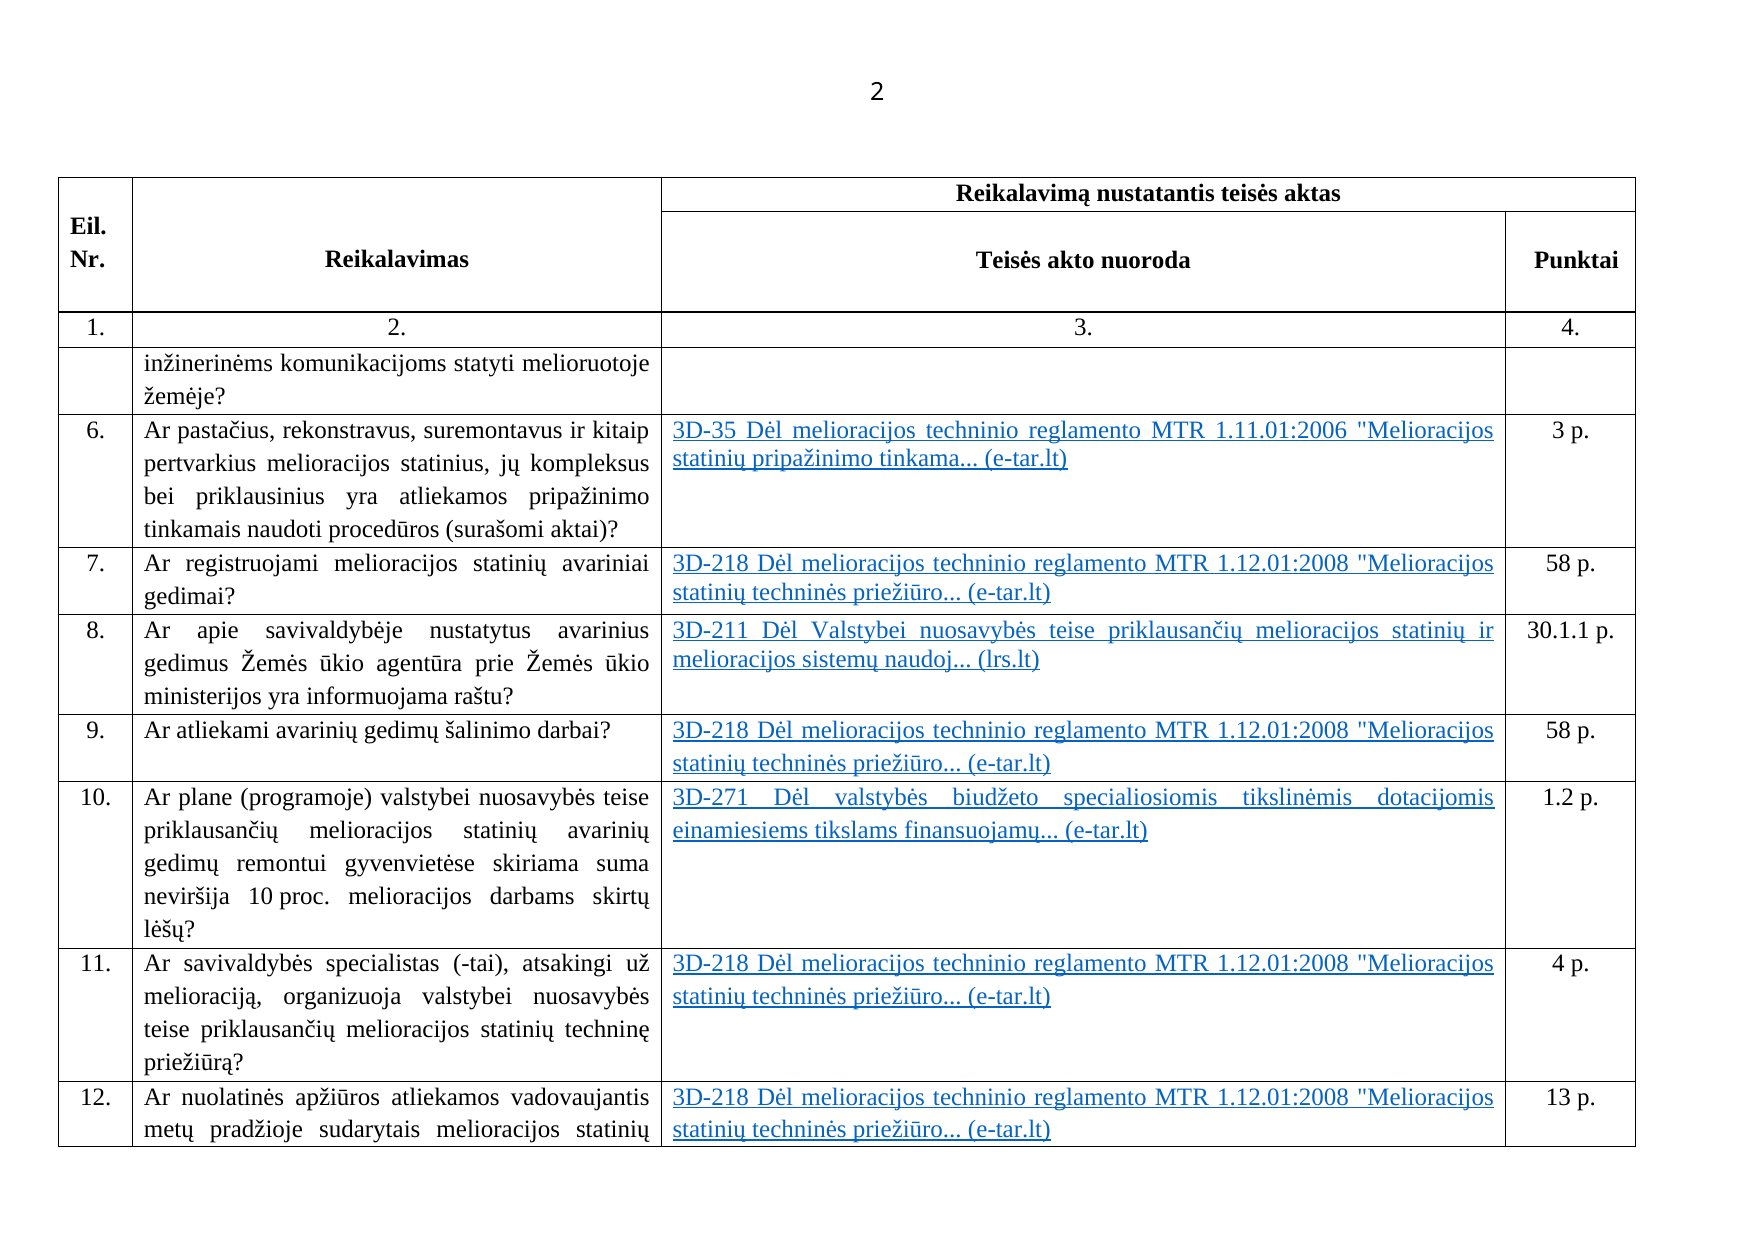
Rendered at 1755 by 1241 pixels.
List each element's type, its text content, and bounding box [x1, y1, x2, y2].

table_cell 2. [133, 313, 661, 347]
table_cell 9. [59, 715, 132, 781]
table_cell Ar apie savivaldybėje nustatytus avarinius gedimus Žemės ūkio agentūra prie Žemės ūkio ministerijos yra informuojama raštu? [133, 615, 661, 714]
table_cell 58 p. [1506, 548, 1635, 614]
table_cell 13 p. [1506, 1082, 1635, 1146]
table_cell Ar savivaldybės specialistas (-tai), atsakingi už melioraciją, organizuoja valstybei nuosavybės teise priklausančių melioracijos statinių techninę priežiūrą? [133, 949, 661, 1081]
table_cell 4. [1506, 313, 1635, 347]
table_cell 6. [59, 415, 132, 547]
table_cell inžinerinėms komunikacijoms statyti melioruotoje žemėje? [133, 348, 661, 414]
table_cell 7. [59, 548, 132, 614]
table_cell 3D-218 Dėl melioracijos techninio reglamento MTR 1.12.01:2008 "Melioracijos statinių techninės priežiūro... (e-tar.lt) [662, 548, 1505, 614]
table_cell 3D-218 Dėl melioracijos techninio reglamento MTR 1.12.01:2008 "Melioracijos statinių techninės priežiūro... (e-tar.lt) [662, 715, 1505, 781]
table_cell Ar atliekami avarinių gedimų šalinimo darbai? [133, 715, 661, 781]
table_cell 3D-218 Dėl melioracijos techninio reglamento MTR 1.12.01:2008 "Melioracijos statinių techninės priežiūro... (e-tar.lt) [662, 1082, 1505, 1146]
table_cell 3D-211 Dėl Valstybei nuosavybės teise priklausančių melioracijos statinių ir melioracijos sistemų naudoj... (lrs.lt) [662, 615, 1505, 714]
table_cell 3D-271 Dėl valstybės biudžeto specialiosiomis tikslinėmis dotacijomis einamiesiems tikslams finansuojamų... (e-tar.lt) [662, 782, 1505, 947]
table_cell Punktai [1506, 212, 1635, 311]
table_cell 1. [59, 313, 132, 347]
table_cell 58 p. [1506, 715, 1635, 781]
table_cell 3. [662, 313, 1505, 347]
table_cell [59, 348, 132, 414]
table_cell 4 p. [1506, 949, 1635, 1081]
table_header Reikalavimą nustatantis teisės aktas [662, 178, 1635, 211]
table_cell 3D-35 Dėl melioracijos techninio reglamento MTR 1.11.01:2006 "Melioracijos statinių pripažinimo tinkama... (e-tar.lt) [662, 415, 1505, 547]
table_cell 3 p. [1506, 415, 1635, 547]
table_cell 1.2 p. [1506, 782, 1635, 947]
table_cell 10. [59, 782, 132, 947]
table_cell Ar registruojami melioracijos statinių avariniai gedimai? [133, 548, 661, 614]
table_cell Ar nuolatinės apžiūros atliekamos vadovaujantis metų pradžioje sudarytais melioracijos statinių [133, 1082, 661, 1146]
table_cell [662, 348, 1505, 414]
table_cell 3D-218 Dėl melioracijos techninio reglamento MTR 1.12.01:2008 "Melioracijos statinių techninės priežiūro... (e-tar.lt) [662, 949, 1505, 1081]
table_cell 30.1.1 p. [1506, 615, 1635, 714]
table_cell 12. [59, 1082, 132, 1146]
table_cell Ar plane (programoje) valstybei nuosavybės teise priklausančių melioracijos statinių avarinių gedimų remontui gyvenvietėse skiriama suma neviršija 10 proc. melioracijos darbams skirtų lėšų? [133, 782, 661, 947]
table_header Reikalavimas [133, 178, 661, 311]
table_cell 8. [59, 615, 132, 714]
table_cell [1506, 348, 1635, 414]
table_cell 11. [59, 949, 132, 1081]
table_cell Ar pastačius, rekonstravus, suremontavus ir kitaip pertvarkius melioracijos statinius, jų kompleksus bei priklausinius yra atliekamos pripažinimo tinkamais naudoti procedūros (surašomi aktai)? [133, 415, 661, 547]
table_header Eil. Nr. [59, 178, 132, 311]
table_cell Teisės akto nuoroda [662, 212, 1505, 311]
